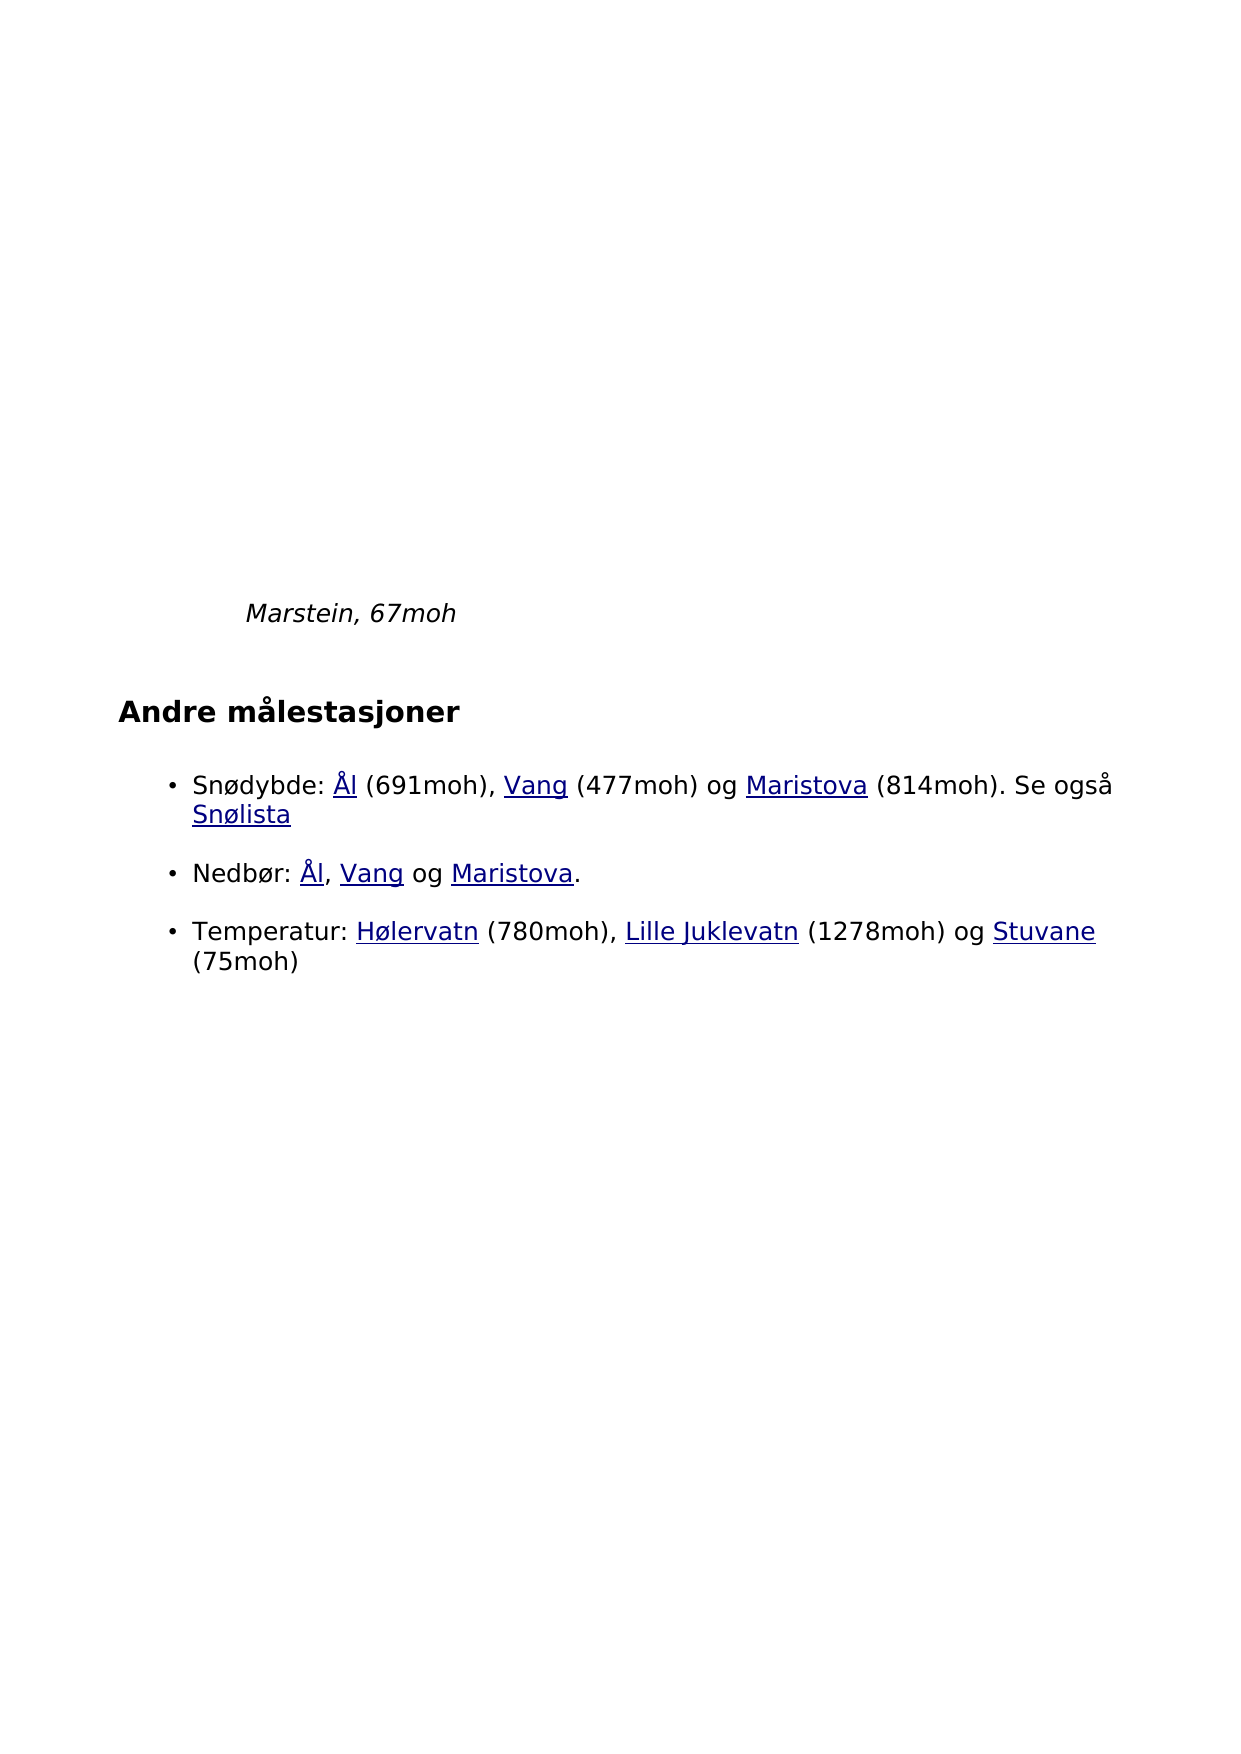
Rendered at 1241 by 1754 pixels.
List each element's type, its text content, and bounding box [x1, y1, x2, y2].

subtitle Andre målestasjoner [118, 695, 1122, 729]
list Nedbør: Ål, Vang og Maristova. [177, 859, 1122, 888]
list Temperatur: Hølervatn (780moh), Lille Juklevatn (1278moh) og Stuvane (75moh) [177, 918, 1122, 976]
text Marstein, 67moh [118, 131, 587, 628]
list Snødybde: Ål (691moh), Vang (477moh) og Maristova (814moh). Se også Snølista [177, 771, 1122, 829]
